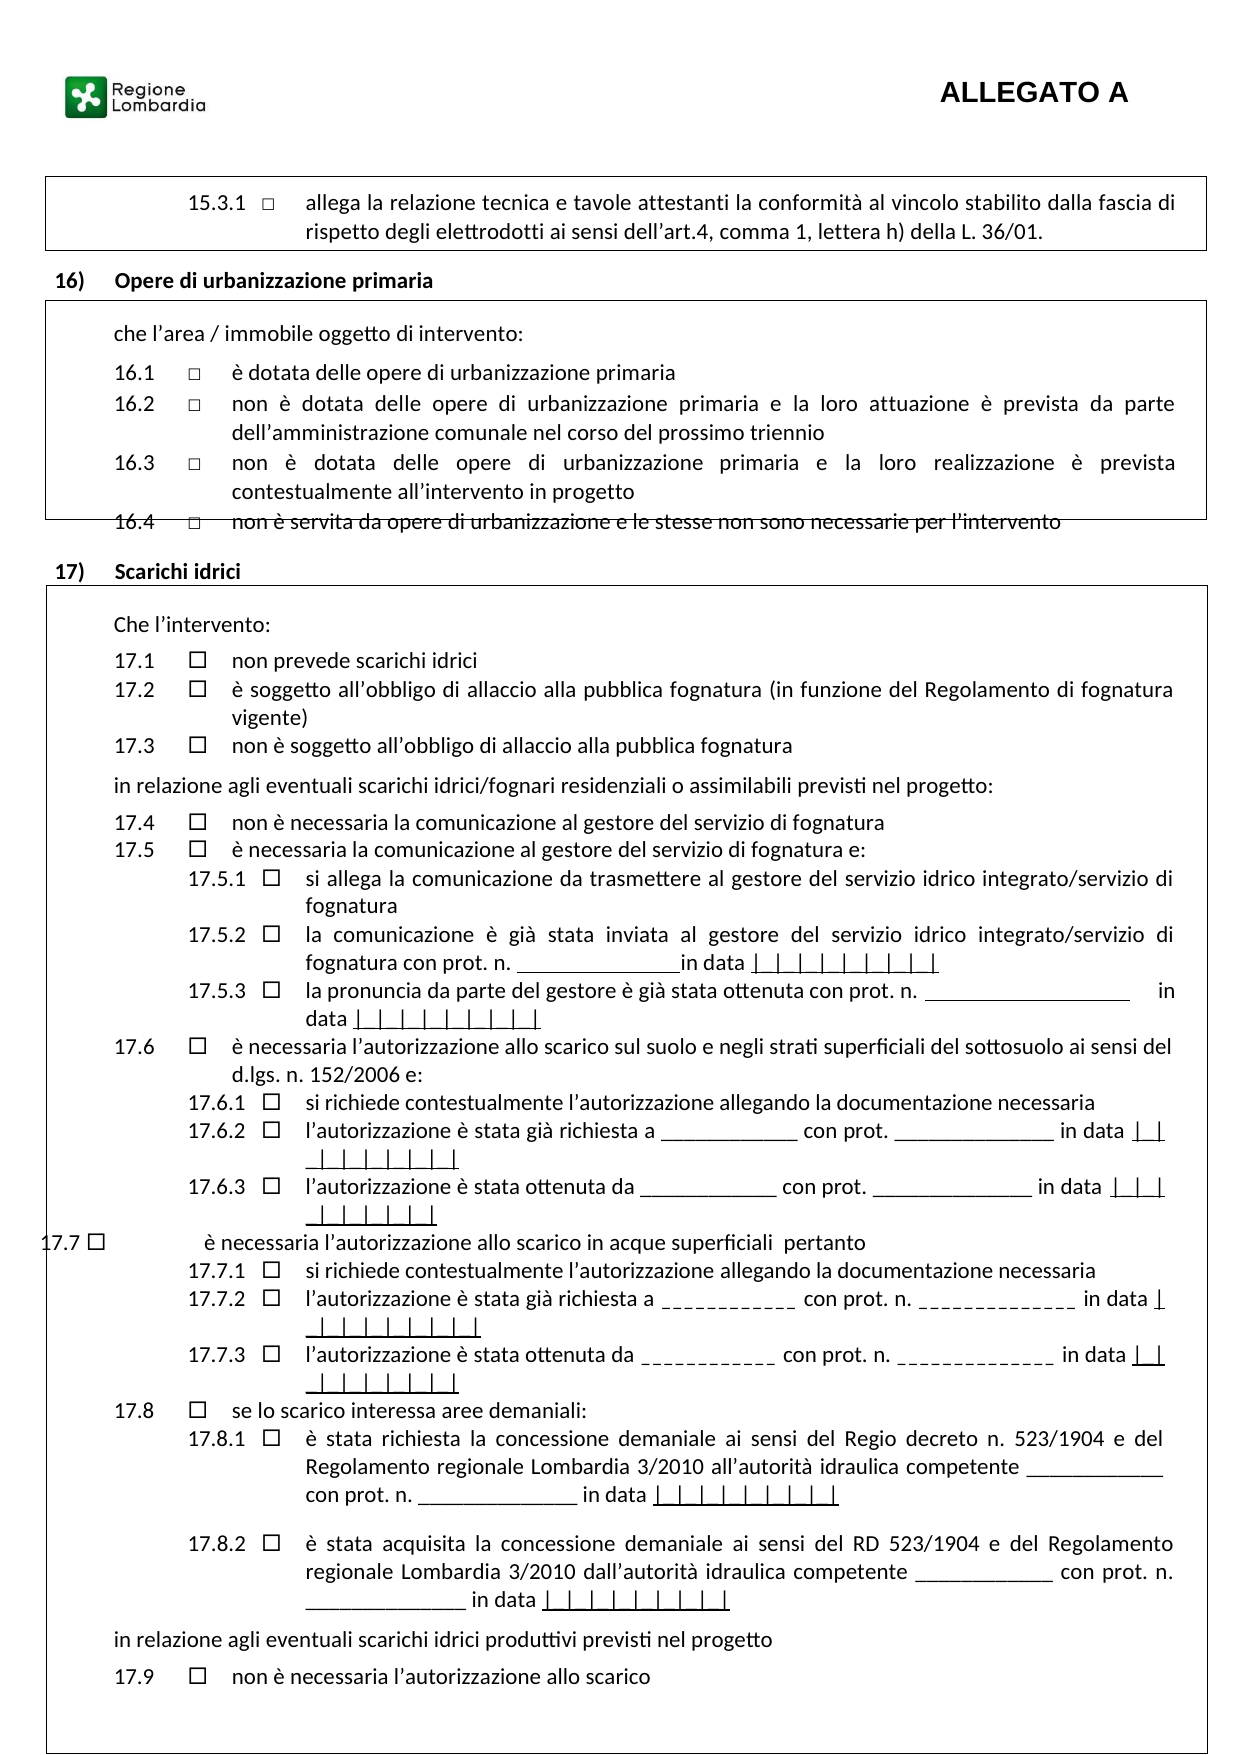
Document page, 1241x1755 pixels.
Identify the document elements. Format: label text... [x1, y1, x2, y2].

text in relazione agli eventuali scarichi idrici/fognari residenziali o assimilabili previsti nel progetto: [113, 771, 1184, 799]
text 17.2  è soggetto all’obbligo di allaccio alla pubblica fognatura (in funzione del Regolamento di fognatura vigente) [113, 675, 1175, 731]
text 17.6.1  si richiede contestualmente l’autorizzazione allegando la documentazione necessaria [69, 1088, 1164, 1116]
subtitle 17) Scarichi idrici [39, 557, 1184, 585]
text 17.1  non prevede scarichi idrici [113, 647, 1175, 675]
text in relazione agli eventuali scarichi idrici produttivi previsti nel progetto [113, 1626, 1184, 1653]
text 17.4  non è necessaria la comunicazione al gestore del servizio di fognatura [113, 808, 1175, 836]
text che l’area / immobile oggetto di intervento: [113, 319, 1184, 347]
text 15.3.1 ☐ allega la relazione tecnica e tavole attestanti la conformità al vincolo stabilito dalla fascia di rispetto degli elettrodotti ai sensi dell’art.4, comma 1, lettera h) della L. 36/01. [187, 186, 1175, 245]
text 17.8.2  è stata acquisita la concessione demaniale ai sensi del RD 523/1904 e del Regolamento regionale Lombardia 3/2010 dall’autorità idraulica competente ____________ con prot. n. ______________ in data |_|_|_|_|_|_|_|_| [187, 1529, 1175, 1613]
text 17.7.2  l’autorizzazione è stata già richiesta a ____________ con prot. n. ______________ in data |_|_|_|_|_|_|_|_| [187, 1284, 1164, 1340]
text 16.3 ☐ non è dotata delle opere di urbanizzazione primaria e la loro realizzazione è prevista contestualmente all’intervento in progetto [113, 446, 1175, 505]
text 16.2 ☐ non è dotata delle opere di urbanizzazione primaria e la loro attuazione è prevista da parte dell’amministrazione comunale nel corso del prossimo triennio [113, 387, 1175, 446]
text 17.7.1  si richiede contestualmente l’autorizzazione allegando la documentazione necessaria [69, 1256, 1164, 1284]
text 17.5.3  la pronuncia da parte del gestore è già stata ottenuta con prot. n. in data |_|_|_|_|_|_|_|_| [187, 976, 1175, 1032]
text 17.7.3  l’autorizzazione è stata ottenuta da ____________ con prot. n. ______________ in data |_|_|_|_|_|_|_|_| [187, 1340, 1164, 1396]
text 17.5.2  la comunicazione è già stata inviata al gestore del servizio idrico integrato/servizio di fognatura con prot. n. in data |_|_|_|_|_|_|_|_| [187, 920, 1175, 976]
list  se lo scarico interessa aree demaniali: [113, 1396, 1164, 1424]
text 16.4 ☐ non è servita da opere di urbanizzazione e le stesse non sono necessarie per l’intervento [113, 520, 1175, 536]
text Che l’intervento: [113, 610, 1184, 638]
text 16.1 ☐ è dotata delle opere di urbanizzazione primaria [113, 355, 1175, 387]
text 16.4 ☐ non è servita da opere di urbanizzazione e le stesse non sono necessarie per l’intervento [113, 505, 1175, 519]
text 17.5  è necessaria la comunicazione al gestore del servizio di fognatura e: [113, 836, 1175, 864]
text 17.3  non è soggetto all’obbligo di allaccio alla pubblica fognatura [113, 731, 1175, 759]
list  è necessaria l’autorizzazione allo scarico in acque superficiali pertanto [47, 1228, 1164, 1256]
text 17.6.3  l’autorizzazione è stata ottenuta da ____________ con prot. ______________ in data |_|_|_|_|_|_|_|_| [187, 1172, 1164, 1228]
subtitle 16) Opere di urbanizzazione primaria [39, 266, 1184, 294]
text 17.5.1  si allega la comunicazione da trasmettere al gestore del servizio idrico integrato/servizio di fognatura [187, 864, 1175, 920]
list  non è necessaria l’autorizzazione allo scarico [113, 1662, 1164, 1690]
text 17.8.1  è stata richiesta la concessione demaniale ai sensi del Regio decreto n. 523/1904 e del Regolamento regionale Lombardia 3/2010 all’autorità idraulica competente ____________ con prot. n. ______________ in data |_|_|_|_|_|_|_|_| [187, 1424, 1164, 1508]
text 17.6.2  l’autorizzazione è stata già richiesta a ____________ con prot. ______________ in data |_|_|_|_|_|_|_|_| [187, 1116, 1164, 1172]
text 17.6  è necessaria l’autorizzazione allo scarico sul suolo e negli strati superficiali del sottosuolo ai sensi del d.lgs. n. 152/2006 e: [113, 1032, 1175, 1088]
